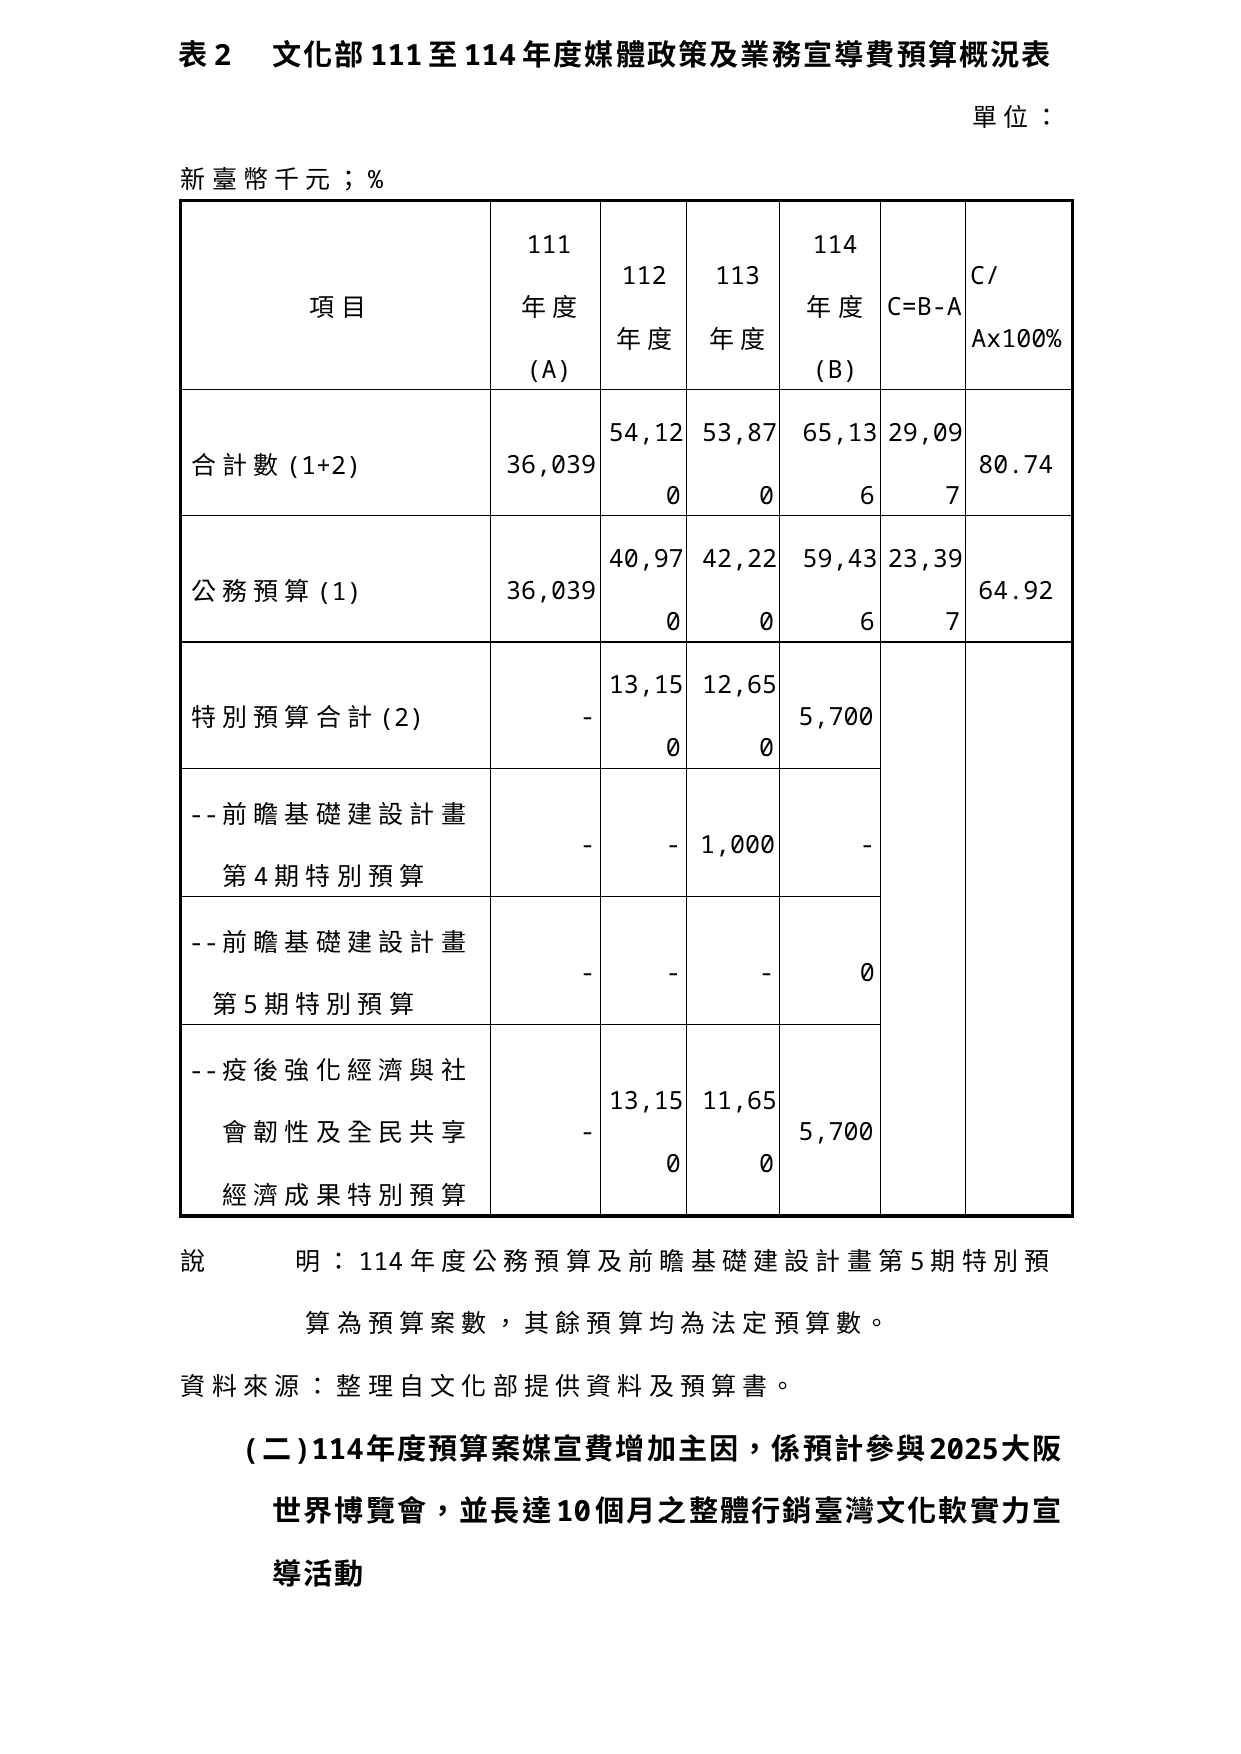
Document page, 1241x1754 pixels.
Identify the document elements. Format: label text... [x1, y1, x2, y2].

table_cell 13,150 [601, 643, 686, 767]
table_cell --疫後強化經濟與社會韌性及全民共享經濟成果特別預算 [182, 1025, 490, 1214]
table_cell 12,650 [687, 643, 779, 767]
table_cell --前瞻基礎建設計畫第4期特別預算 [182, 769, 490, 896]
table_cell 5,700 [780, 1025, 880, 1214]
table_header 113 年度 [687, 202, 779, 389]
table_cell 29,097 [881, 390, 965, 515]
table_cell 64.92 [966, 516, 1071, 641]
table_cell 59,436 [780, 516, 880, 641]
table_header 111 年度(A) [491, 202, 600, 389]
table_cell 42,220 [687, 516, 779, 641]
table_cell 13,150 [601, 1025, 686, 1214]
table_cell 54,120 [601, 390, 686, 515]
table_cell 1,000 [687, 769, 779, 896]
table_header 114 年度(B) [780, 202, 880, 389]
table_header C=B-A [881, 202, 965, 389]
table_cell - [601, 769, 686, 896]
table_cell - [491, 1025, 600, 1214]
table_cell 80.74 [966, 390, 1071, 515]
table_cell [966, 643, 1071, 1214]
table_cell - [780, 769, 880, 896]
table_cell 53,870 [687, 390, 779, 515]
table_cell - [491, 769, 600, 896]
table_cell 特別預算合計(2) [182, 643, 490, 767]
table_cell 公務預算(1) [182, 516, 490, 641]
table_cell --前瞻基礎建設計畫第5期特別預算 [182, 897, 490, 1024]
table_cell 合計數(1+2) [182, 390, 490, 515]
table_cell [881, 643, 965, 1214]
table_cell 5,700 [780, 643, 880, 767]
text 表2 文化部111至114年度媒體政策及業務宣導費預算概況表 [177, 11, 1063, 74]
table_cell 36,039 [491, 516, 600, 641]
table_cell - [687, 897, 779, 1024]
table_cell 0 [780, 897, 880, 1024]
text 資料來源：整理自文化部提供資料及預算書。 [177, 1342, 1063, 1405]
table_header 112 年度 [601, 202, 686, 389]
text 說 明：114年度公務預算及前瞻基礎建設計畫第5期特別預算為預算案數，其餘預算均為法定預算數。 [177, 1217, 1063, 1342]
text (二)114年度預算案媒宣費增加主因，係預計參與2025大阪世界博覽會，並長達10個月之整體行銷臺灣文化軟實力宣導活動 [236, 1405, 1063, 1592]
table_header C/Ax100% [966, 202, 1071, 389]
table_header 項目 [182, 202, 490, 389]
table_cell - [491, 897, 600, 1024]
table_cell 65,136 [780, 390, 880, 515]
table_cell 11,650 [687, 1025, 779, 1214]
text 單位：新臺幣千元；% [177, 74, 1063, 199]
table_cell - [491, 643, 600, 767]
table_cell - [601, 897, 686, 1024]
table_cell 23,397 [881, 516, 965, 641]
table_cell 40,970 [601, 516, 686, 641]
table_cell 36,039 [491, 390, 600, 515]
